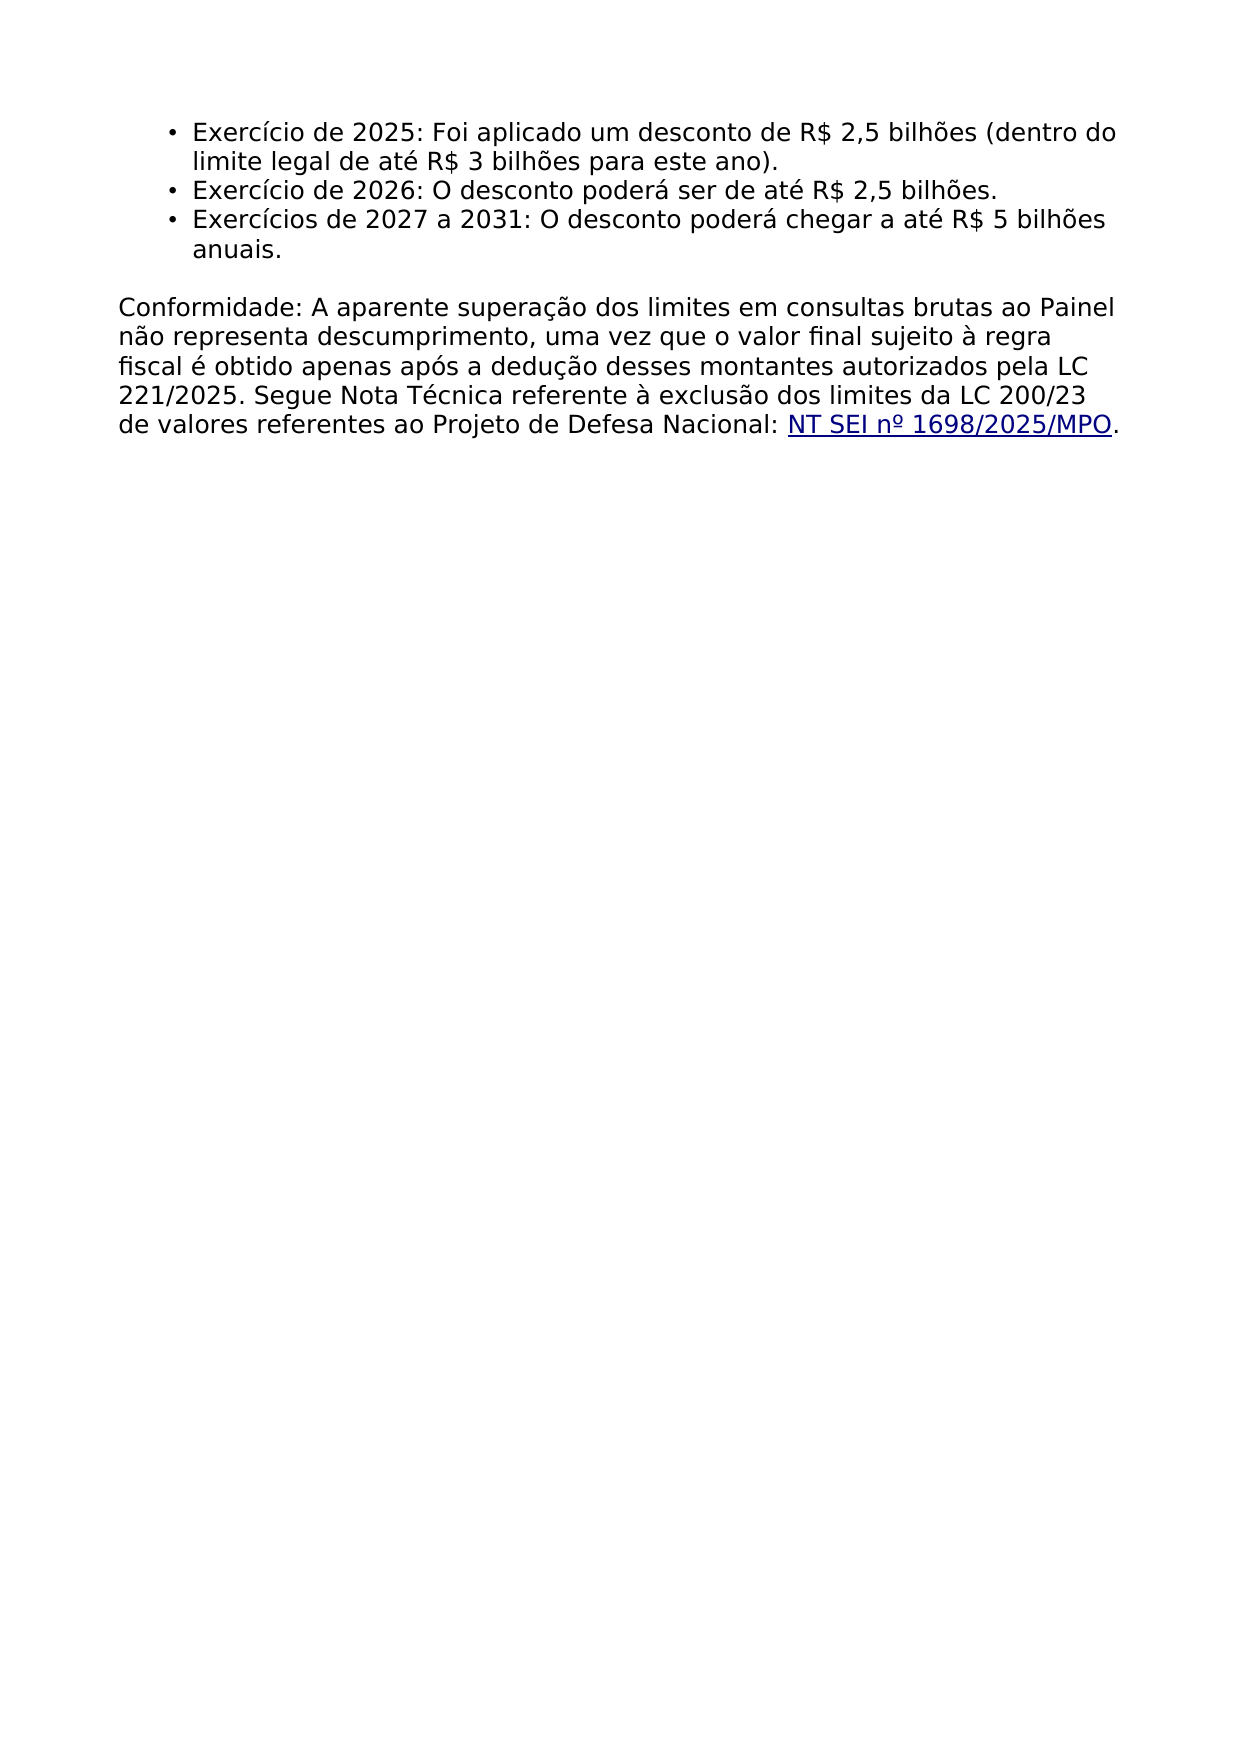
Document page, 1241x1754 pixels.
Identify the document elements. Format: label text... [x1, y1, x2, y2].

list Exercícios de 2027 a 2031: O desconto poderá chegar a até R$ 5 bilhões anuais. [177, 206, 1122, 264]
list Exercício de 2026: O desconto poderá ser de até R$ 2,5 bilhões. [177, 176, 1122, 206]
text Conformidade: A aparente superação dos limites em consultas brutas ao Painel não representa descumprimento, uma vez que o valor final sujeito à regra fiscal é obtido apenas após a dedução desses montantes autorizados pela LC 221/2025. Segue Nota Técnica referente à exclusão dos limites da LC 200/23 de valores referentes ao Projeto de Defesa Nacional: NT SEI nº 1698/2025/MPO. [118, 293, 1122, 439]
list Exercício de 2025: Foi aplicado um desconto de R$ 2,5 bilhões (dentro do limite legal de até R$ 3 bilhões para este ano). [177, 118, 1122, 176]
